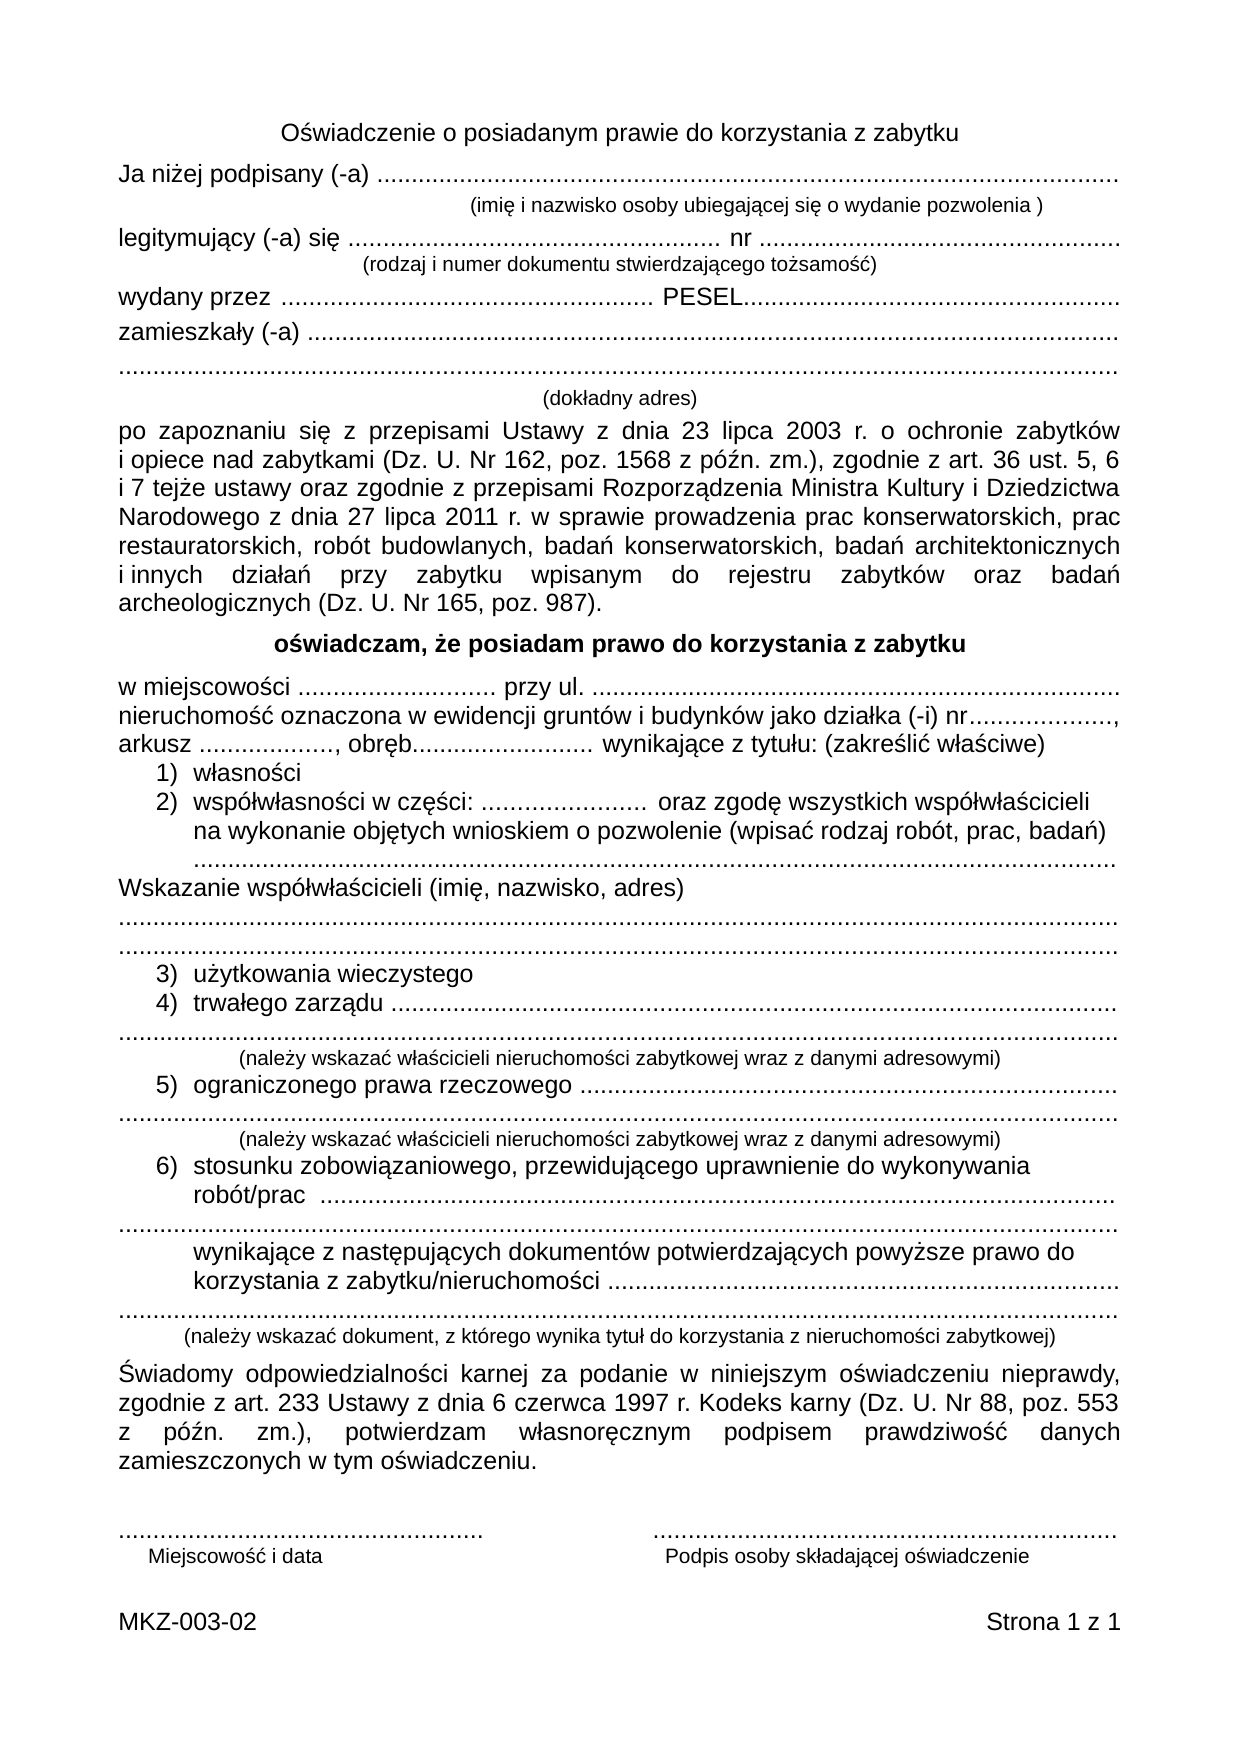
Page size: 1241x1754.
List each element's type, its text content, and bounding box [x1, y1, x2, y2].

text wydany przez PESEL [118, 282, 1122, 311]
list współwłasności w części: oraz zgodę wszystkich współwłaścicieli na wykonanie objętych wnioskiem o pozwolenie (wpisać rodzaj robót, prac, badań) [156, 787, 1122, 844]
text Wskazanie współwłaścicieli (imię, nazwisko, adres) [118, 873, 1122, 902]
list użytkowania wieczystego [156, 959, 1122, 988]
text (imię i nazwisko osoby ubiegającej się o wydanie pozwolenia ) [118, 193, 1122, 217]
text (należy wskazać właścicieli nieruchomości zabytkowej wraz z danymi adresowymi) [118, 1046, 1122, 1070]
list własności [156, 758, 1122, 787]
text Świadomy odpowiedzialności karnej za podanie w niniejszym oświadczeniu nieprawdy, zgodnie z art. 233 Ustawy z dnia 6 czerwca 1997 r. Kodeks karny (Dz. U. Nr 88, poz. 553 z późn. zm.), potwierdzam własnoręcznym podpisem prawdziwość danych zamieszczonych w tym oświadczeniu. [118, 1359, 1122, 1474]
text oświadczam, że posiadam prawo do korzystania z zabytku [118, 629, 1122, 658]
text zamieszkały (-a) [118, 317, 1122, 345]
text (należy wskazać właścicieli nieruchomości zabytkowej wraz z danymi adresowymi) [118, 1127, 1122, 1151]
text po zapoznaniu się z przepisami Ustawy z dnia 23 lipca 2003 r. o ochronie zabytków i opiece nad zabytkami (Dz. U. Nr 162, poz. 1568 z późn. zm.), zgodnie z art. 36 ust. 5, 6 i 7 tejże ustawy oraz zgodnie z przepisami Rozporządzenia Ministra Kultury i Dziedzictwa Narodowego z dnia 27 lipca 2011 r. w sprawie prowadzenia prac konserwatorskich, prac restauratorskich, robót budowlanych, badań konserwatorskich, badań architektonicznych i innych działań przy zabytku wpisanym do rejestru zabytków oraz badań archeologicznych (Dz. U. Nr 165, poz. 987). [118, 416, 1122, 617]
text (należy wskazać dokument, z którego wynika tytuł do korzystania z nieruchomości zabytkowej) [118, 1324, 1122, 1348]
list wynikające z następujących dokumentów potwierdzających powyższe prawo do korzystania z zabytku/nieruchomości [156, 1237, 1122, 1295]
text arkusz , obręb wynikające z tytułu: (zakreślić właściwe) [118, 729, 1122, 758]
list trwałego zarządu [156, 988, 1122, 1017]
text Miejscowość i data Podpis osoby składającej oświadczenie [148, 1544, 1122, 1568]
text Oświadczenie o posiadanym prawie do korzystania z zabytku [118, 118, 1122, 147]
list ograniczonego prawa rzeczowego [156, 1070, 1122, 1098]
text w miejscowości przy ul. [118, 672, 1122, 701]
list stosunku zobowiązaniowego, przewidującego uprawnienie do wykonywania robót/prac [156, 1151, 1122, 1209]
text (dokładny adres) [118, 386, 1122, 410]
text nieruchomość oznaczona w ewidencji gruntów i budynków jako działka (-i) nr , [118, 701, 1122, 729]
text Ja niżej podpisany (-a) [118, 159, 1122, 187]
text legitymujący (-a) się nr (rodzaj i numer dokumentu stwierdzającego tożsamość) [118, 223, 1122, 276]
